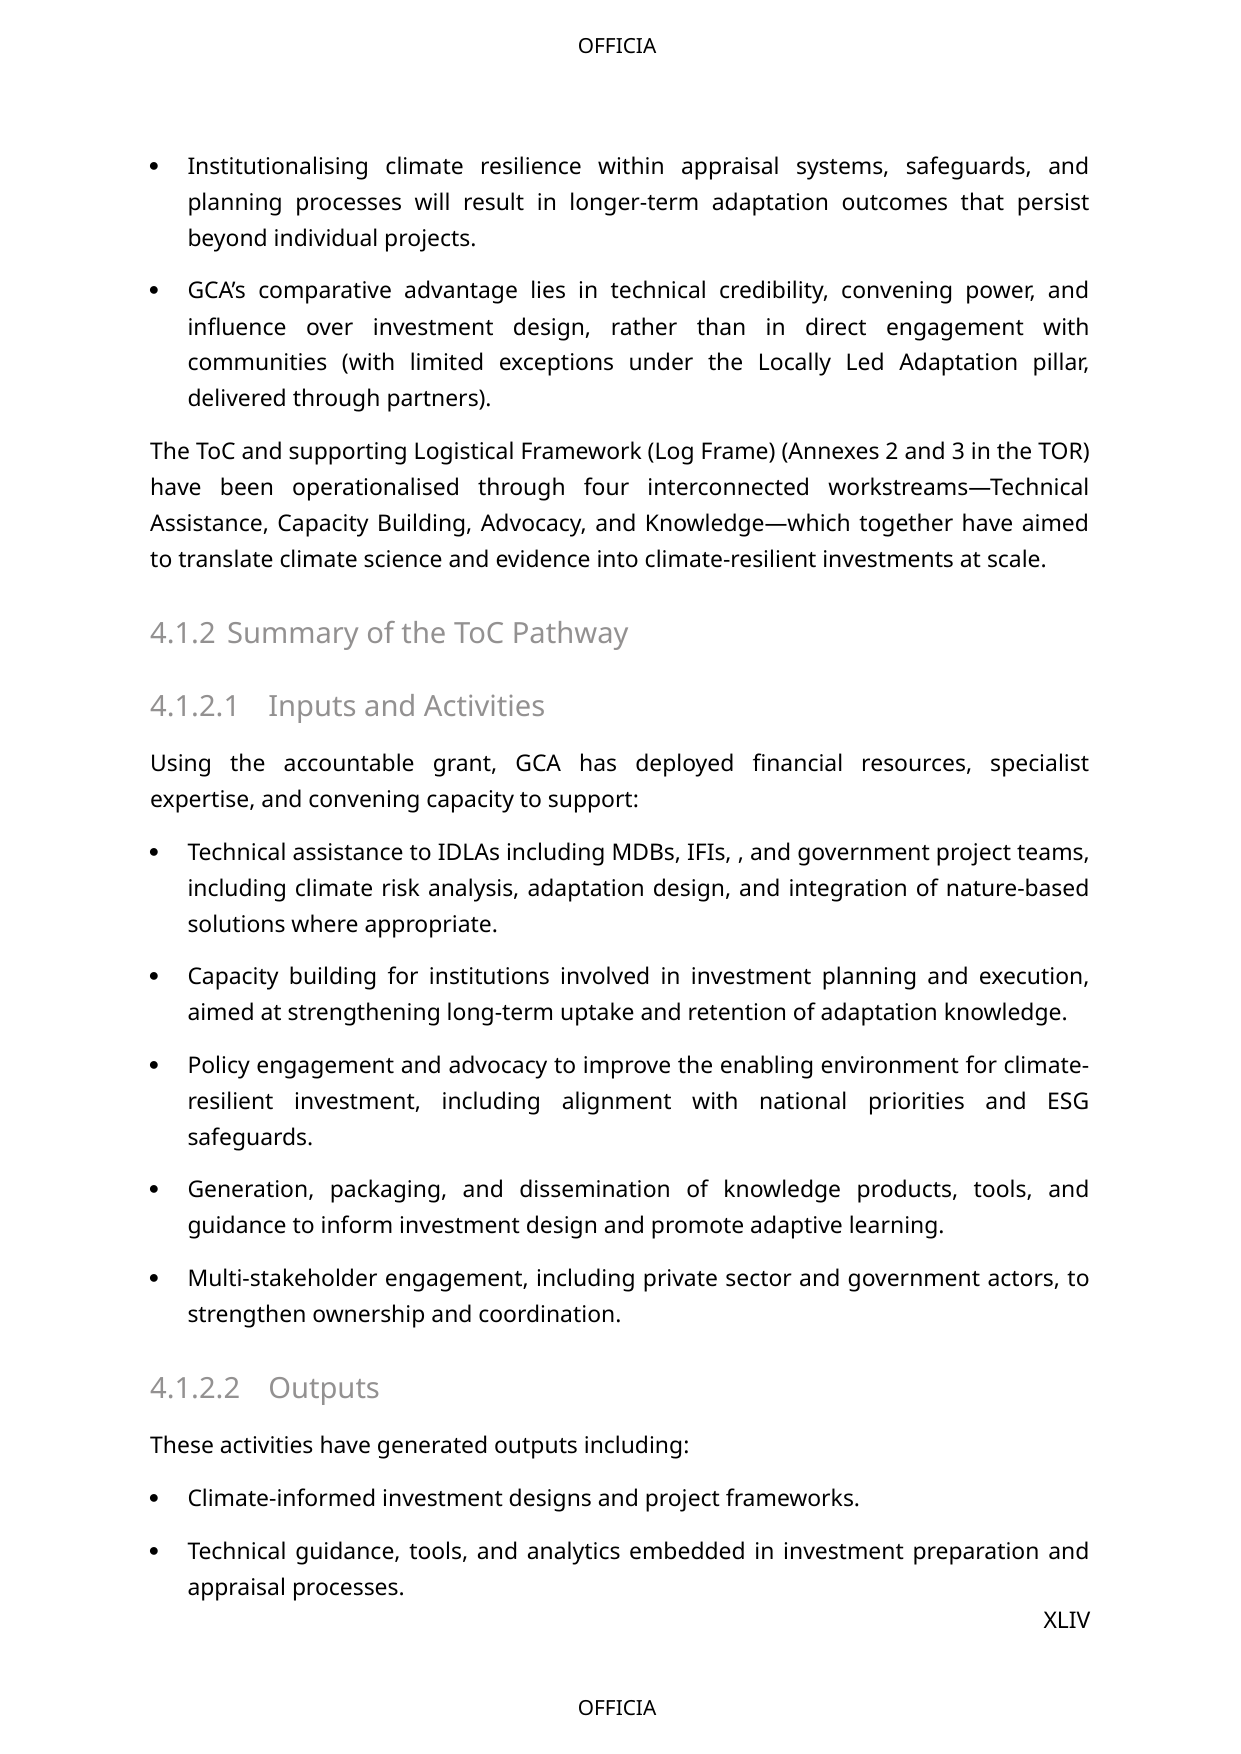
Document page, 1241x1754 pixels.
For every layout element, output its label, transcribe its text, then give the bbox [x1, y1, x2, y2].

list Generation, packaging, and dissemination of knowledge products, tools, and guidance to inform investment design and promote adaptive learning. [150, 1173, 1090, 1241]
list Technical guidance, tools, and analytics embedded in investment preparation and appraisal processes. [150, 1534, 1090, 1602]
text Using the accountable grant, GCA has deployed financial resources, specialist expertise, and convening capacity to support: [150, 747, 1090, 814]
list Technical assistance to IDLAs including MDBs, IFIs, , and government project teams, including climate risk analysis, adaptation design, and integration of nature-based solutions where appropriate. [150, 836, 1090, 939]
list Multi-stakeholder engagement, including private sector and government actors, to strengthen ownership and coordination. [150, 1262, 1090, 1329]
subtitle Inputs and Activities [150, 685, 1090, 725]
subtitle Outputs [150, 1367, 1090, 1407]
list Institutionalising climate resilience within appraisal systems, safeguards, and planning processes will result in longer-term adaptation outcomes that persist beyond individual projects. [150, 150, 1090, 253]
text The ToC and supporting Logistical Framework (Log Frame) (Annexes 2 and 3 in the TOR) have been operationalised through four interconnected workstreams—Technical Assistance, Capacity Building, Advocacy, and Knowledge—which together have aimed to translate climate science and evidence into climate-resilient investments at scale. [150, 435, 1090, 574]
text These activities have generated outputs including: [150, 1429, 1090, 1461]
list Policy engagement and advocacy to improve the enabling environment for climate-resilient investment, including alignment with national priorities and ESG safeguards. [150, 1049, 1090, 1152]
list GCA’s comparative advantage lies in technical credibility, convening power, and influence over investment design, rather than in direct engagement with communities (with limited exceptions under the Locally Led Adaptation pillar, delivered through partners). [150, 274, 1090, 413]
list Capacity building for institutions involved in investment planning and execution, aimed at strengthening long-term uptake and retention of adaptation knowledge. [150, 960, 1090, 1027]
list Climate-informed investment designs and project frameworks. [150, 1482, 1090, 1513]
subtitle Summary of the ToC Pathway [150, 612, 1090, 652]
